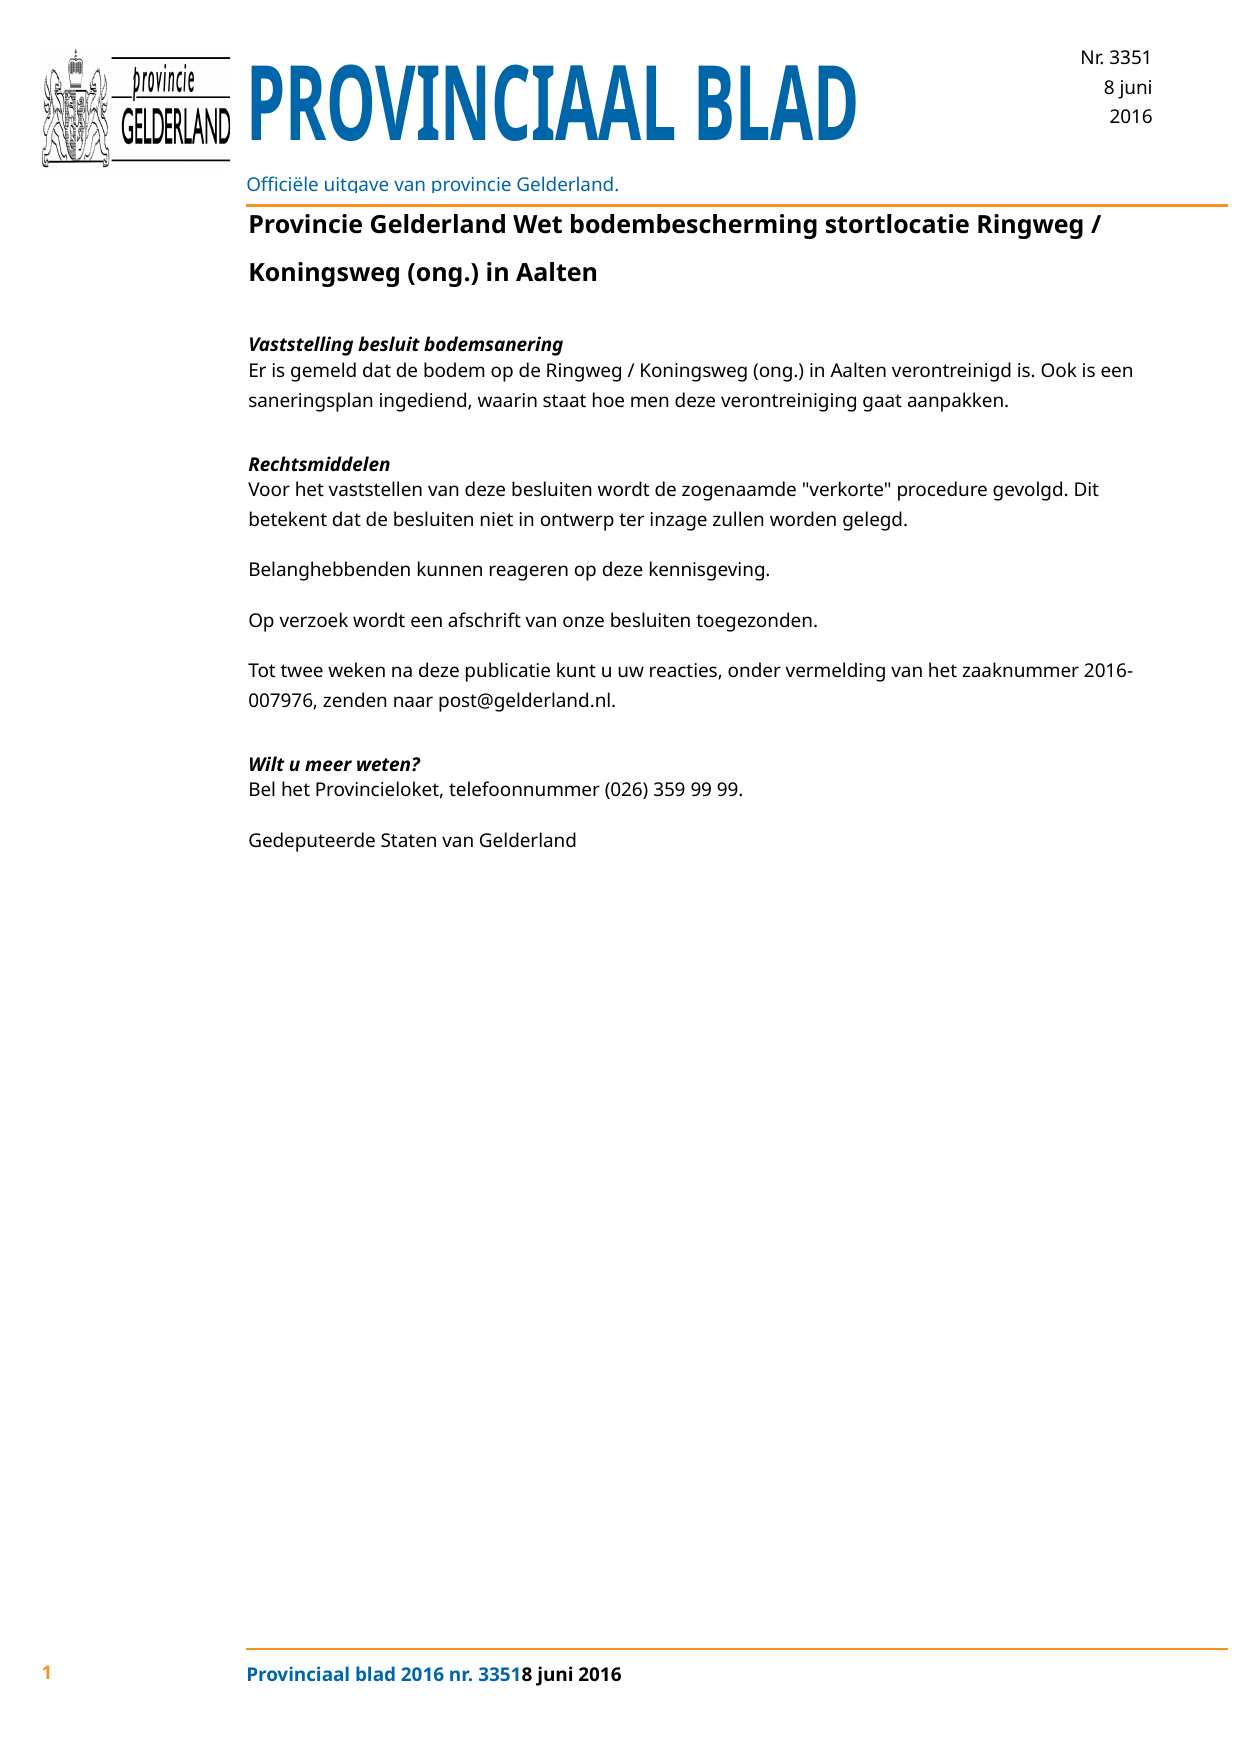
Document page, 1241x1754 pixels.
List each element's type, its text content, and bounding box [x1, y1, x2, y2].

text Belanghebbenden kunnen reageren op deze kennisgeving. [248, 556, 1152, 582]
text Vaststelling besluit bodemsanering [248, 331, 1152, 357]
picture [41, 47, 231, 172]
text Provincie Gelderland Wet bodembescherming stortlocatie Ringweg / Koningsweg (ong.) in Aalten [248, 207, 1152, 288]
text Er is gemeld dat de bodem op de Ringweg / Koningsweg (ong.) in Aalten verontreinigd is. Ook is een saneringsplan ingediend, waarin staat hoe men deze verontreiniging gaat aanpakken. [248, 357, 1152, 412]
text Bel het Provincieloket, telefoonnummer (026) 359 99 99. [248, 777, 1152, 802]
text Gedeputeerde Staten van Gelderland [248, 827, 1152, 853]
text Tot twee weken na deze publicatie kunt u uw reacties, onder vermelding van het zaaknummer 2016-007976, zenden naar post@gelderland.nl. [248, 657, 1152, 713]
text Voor het vaststellen van deze besluiten wordt de zogenaamde "verkorte" procedure gevolgd. Dit betekent dat de besluiten niet in ontwerp ter inzage zullen worden gelegd. [248, 476, 1152, 532]
text Rechtsmiddelen [248, 451, 1152, 476]
text Op verzoek wordt een afschrift van onze besluiten toegezonden. [248, 607, 1152, 633]
text Wilt u meer weten? [248, 751, 1152, 777]
